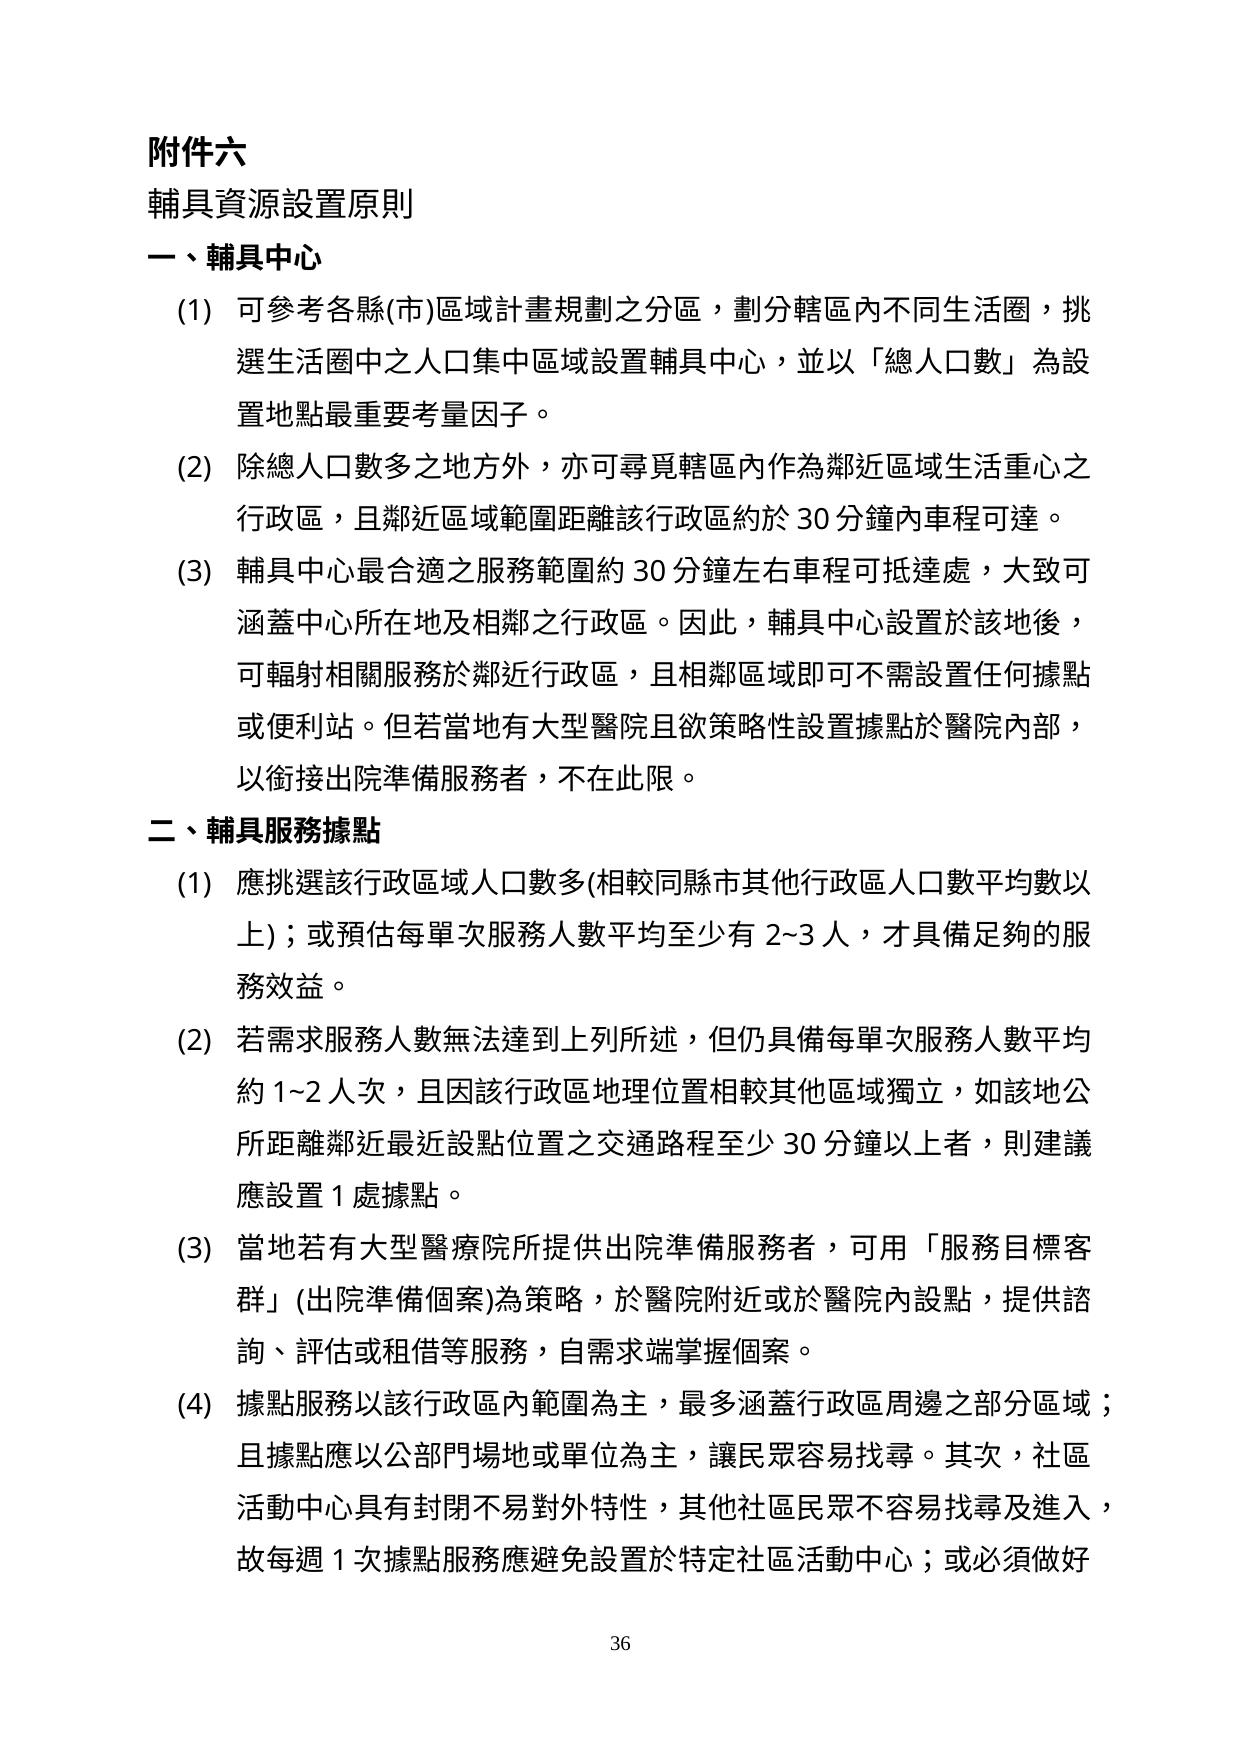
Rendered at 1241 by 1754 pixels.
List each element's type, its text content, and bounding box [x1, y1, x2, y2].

text 一、輔具中心 [148, 227, 1092, 279]
list 若需求服務人數無法達到上列所述，但仍具備每單次服務人數平均約1~2人次，且因該行政區地理位置相較其他區域獨立，如該地公所距離鄰近最近設點位置之交通路程至少30分鐘以上者，則建議應設置1處據點。 [177, 1008, 1092, 1217]
list 當地若有大型醫療院所提供出院準備服務者，可用「服務目標客群」(出院準備個案)為策略，於醫院附近或於醫院內設點，提供諮詢、評估或租借等服務，自需求端掌握個案。 [177, 1217, 1092, 1373]
list 可參考各縣(市)區域計畫規劃之分區，劃分轄區內不同生活圈，挑選生活圈中之人口集中區域設置輔具中心，並以「總人口數」為設置地點最重要考量因子。 [177, 279, 1092, 435]
text 附件六 [148, 123, 1092, 175]
list 應挑選該行政區域人口數多(相較同縣市其他行政區人口數平均數以上)；或預估每單次服務人數平均至少有2~3人，才具備足夠的服務效益。 [177, 852, 1092, 1008]
list 據點服務以該行政區內範圍為主，最多涵蓋行政區周邊之部分區域；且據點應以公部門場地或單位為主，讓民眾容易找尋。其次，社區活動中心具有封閉不易對外特性，其他社區民眾不容易找尋及進入，故每週1次據點服務應避免設置於特定社區活動中心；或必須做好相關指標指引。 [177, 1373, 1092, 1581]
text 輔具資源設置原則 [148, 175, 1092, 227]
list 除總人口數多之地方外，亦可尋覓轄區內作為鄰近區域生活重心之行政區，且鄰近區域範圍距離該行政區約於30分鐘內車程可達。 [177, 435, 1092, 539]
list 輔具中心最合適之服務範圍約30分鐘左右車程可抵達處，大致可涵蓋中心所在地及相鄰之行政區。因此，輔具中心設置於該地後，可輻射相關服務於鄰近行政區，且相鄰區域即可不需設置任何據點或便利站。但若當地有大型醫院且欲策略性設置據點於醫院內部，以銜接出院準備服務者，不在此限。 [177, 539, 1092, 800]
text 二、輔具服務據點 [148, 800, 1092, 852]
